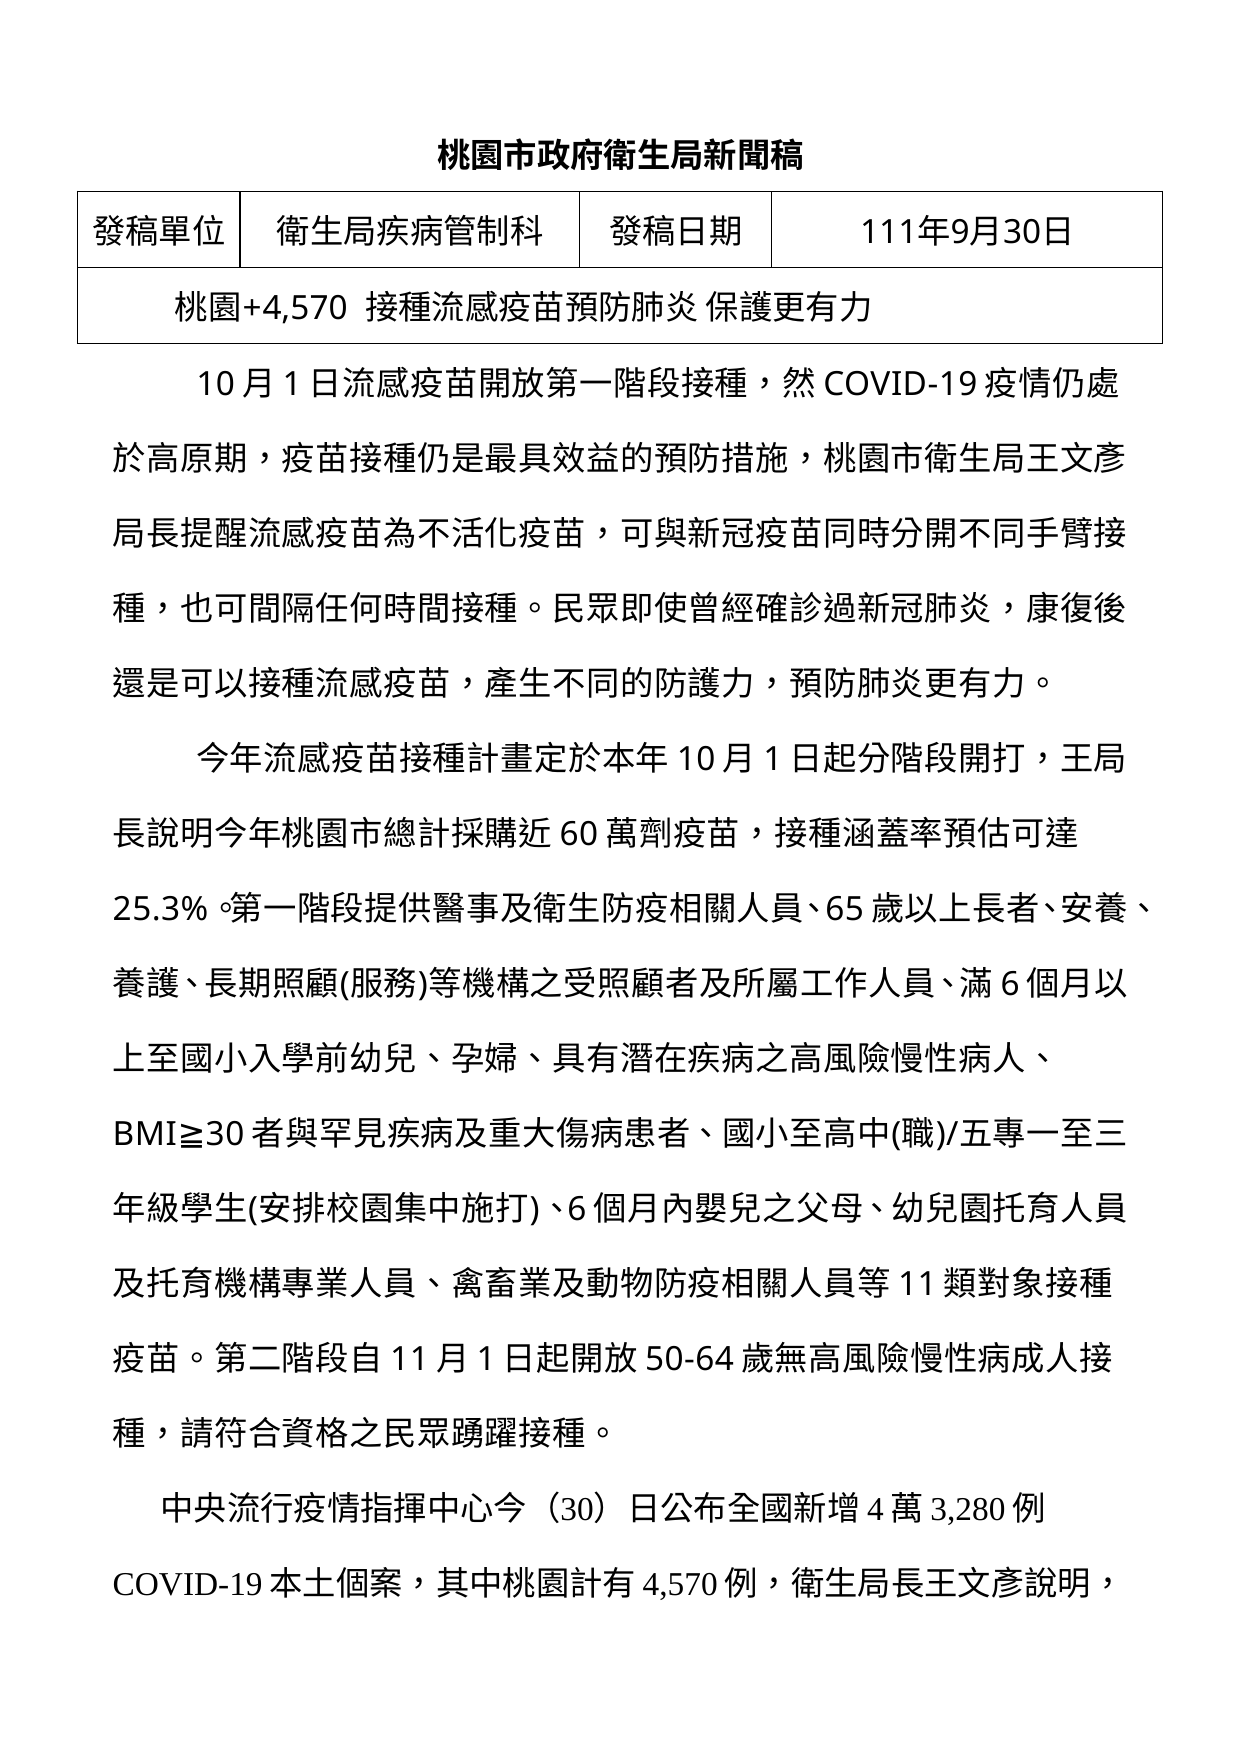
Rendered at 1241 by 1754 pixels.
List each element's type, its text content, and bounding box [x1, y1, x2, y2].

table_header 111年9月30日 [772, 192, 1162, 267]
text 桃園市政府衛生局新聞稿 [112, 116, 1128, 191]
table_header 發稿日期 [580, 192, 771, 267]
text 10月1日流感疫苗開放第一階段接種，然COVID-19疫情仍處於高原期，疫苗接種仍是最具效益的預防措施，桃園市衛生局王文彥局長提醒流感疫苗為不活化疫苗，可與新冠疫苗同時分開不同手臂接種，也可間隔任何時間接種。民眾即使曾經確診過新冠肺炎，康復後還是可以接種流感疫苗，產生不同的防護力，預防肺炎更有力。 [112, 344, 1128, 719]
text 今年流感疫苗接種計畫定於本年10月1日起分階段開打，王局長說明今年桃園市總計採購近60萬劑疫苗，接種涵蓋率預估可達25.3%。第一階段提供醫事及衛生防疫相關人員、65歲以上長者、安養、養護、長期照顧(服務)等機構之受照顧者及所屬工作人員、滿6個月以上至國小入學前幼兒、孕婦、具有潛在疾病之高風險慢性病人、BMI≧30者與罕見疾病及重大傷病患者、國小至高中(職)/五專一至三年級學生(安排校園集中施打)、6個月內嬰兒之父母、幼兒園托育人員及托育機構專業人員、禽畜業及動物防疫相關人員等11類對象接種疫苗。第二階段自11月1日起開放50-64歲無高風險慢性病成人接種，請符合資格之民眾踴躍接種。 [112, 719, 1128, 1469]
table_cell 桃園+4,570 接種流感疫苗預防肺炎 保護更有力 [78, 268, 89, 343]
text 中央流行疫情指揮中心今（30）日公布全國新增4萬3,280例COVID-19本土個案，其中桃園計有4,570例，衛生局長王文彥說明， [112, 1469, 1128, 1619]
table_header 衛生局疾病管制科 [241, 192, 579, 267]
table_cell 桃園+4,570 接種流感疫苗預防肺炎 保護更有力 [1151, 268, 1162, 343]
table_header 發稿單位 [78, 192, 239, 267]
